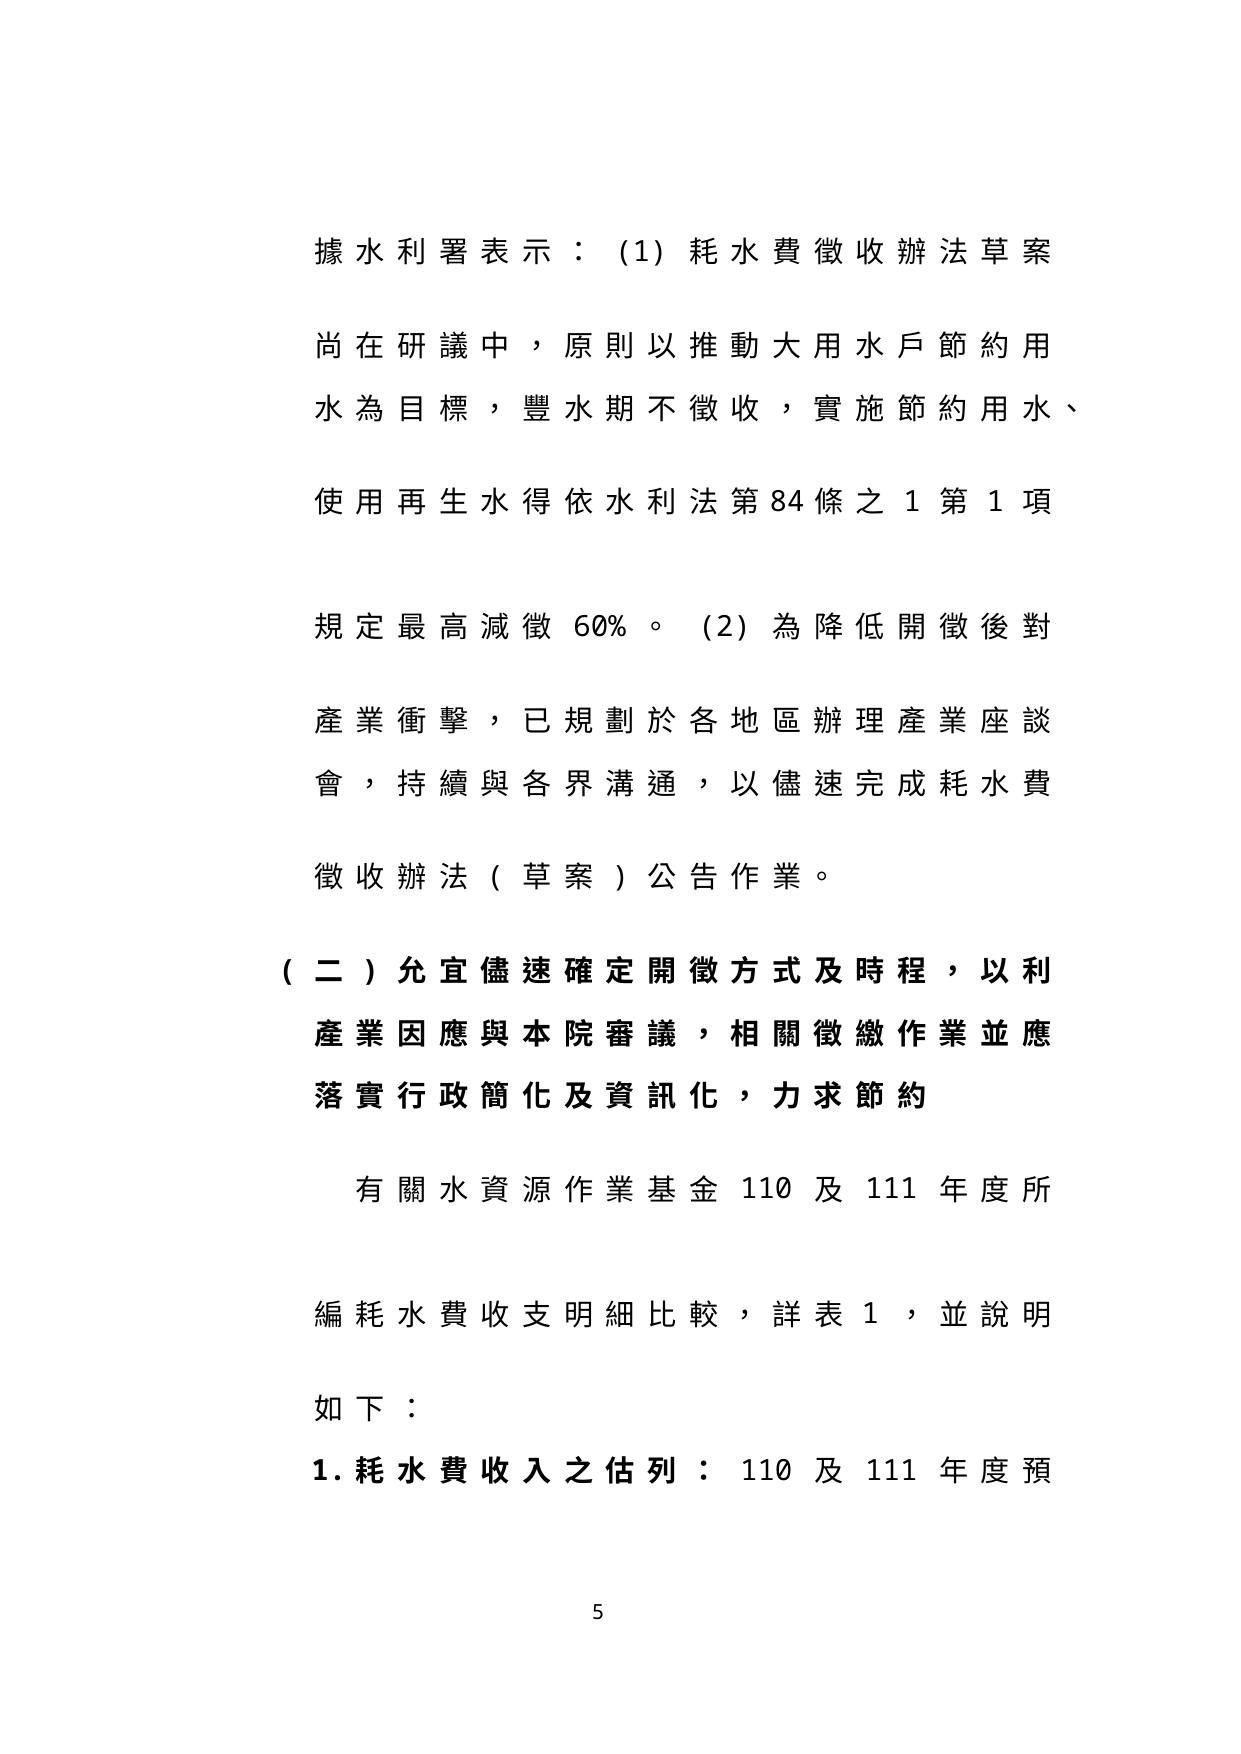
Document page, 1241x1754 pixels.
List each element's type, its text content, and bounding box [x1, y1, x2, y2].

text 2.惟該規定實施迄今已逾5年，中央主管機關經濟部仍未完成相關徵收之規範，詢據水利署表示：(1)耗水費徵收辦法草案尚在研議中，原則以推動大用水戶節約用水為目標，豐水期不徵收，實施節約用水、使用再生水得依水利法第84條之1第1項規定最高減徵60%。(2)為降低開徵後對產業衝擊，已規劃於各地區辦理產業座談會，持續與各界溝通，以儘速完成耗水費徵收辦法(草案)公告作業。 [271, 177, 1058, 927]
text 有關水資源作業基金110及111年度所編耗水費收支明細比較，詳表1，並說明如下： [271, 1115, 1058, 1427]
text (二)允宜儘速確定開徵方式及時程，以利產業因應與本院審議，相關徵繳作業並應落實行政簡化及資訊化，力求節約 [242, 927, 1058, 1115]
text 1.耗水費收入之估列：110及111年度預 [271, 1427, 1058, 1490]
